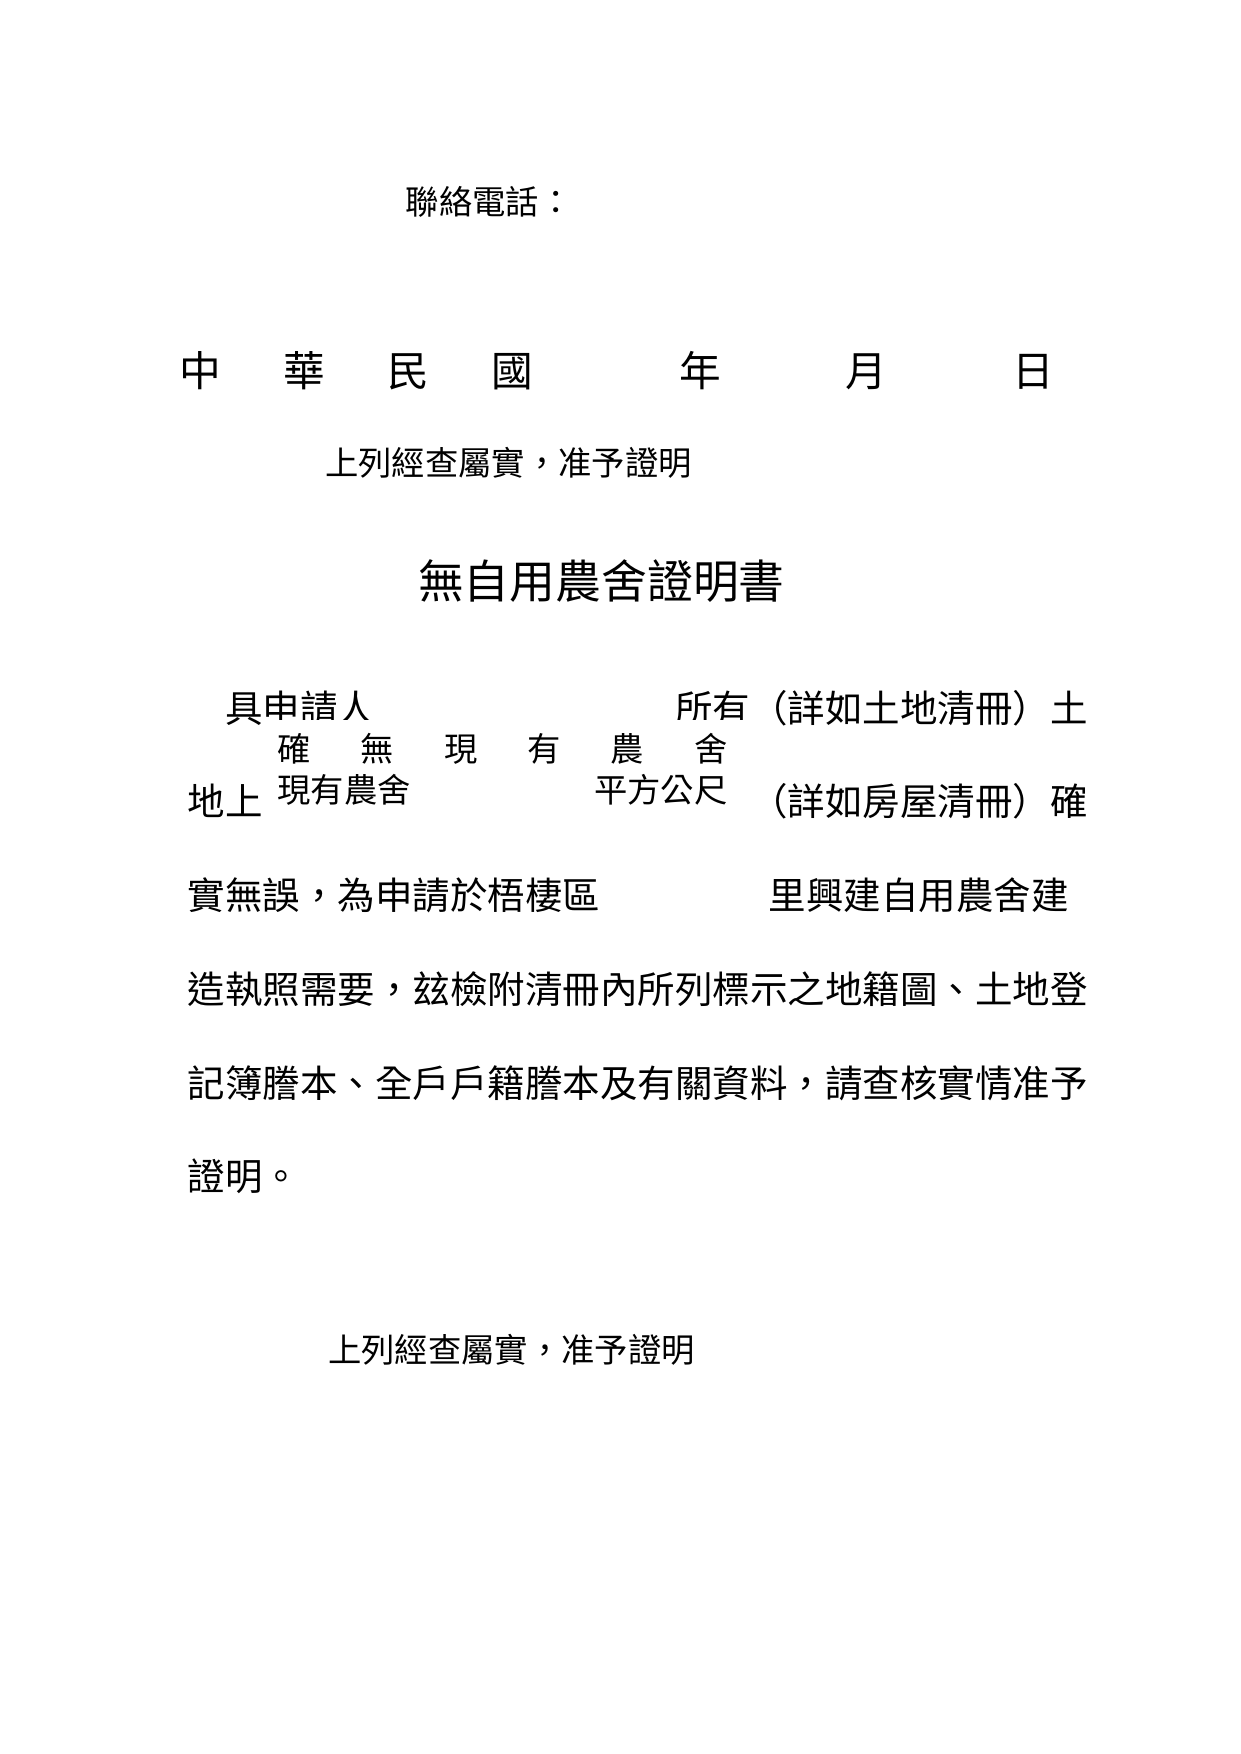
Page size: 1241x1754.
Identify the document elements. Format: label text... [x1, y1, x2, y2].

text 現有農舍 平方公尺 [277, 769, 735, 811]
text 確 無 現 有 農 舍 [277, 728, 735, 769]
text 聯絡電話： [179, 158, 1090, 221]
text 具申請人 所有（詳如土地清冊）土地上 （詳如房屋清冊）確實無誤，為申請於梧棲區 里興建自用農舍建造執照需要，玆檢附清冊內所列標示之地籍圖、土地登記簿謄本、全戶戶籍謄本及有關資料，請查核實情准予證明。 [187, 664, 1090, 1195]
text 中 華 民 國 年 月 日 [179, 327, 1090, 389]
text 上列經查屬實，准予證明 [179, 419, 1090, 482]
text 無自用農舍證明書 [112, 506, 1090, 631]
text 上列經查屬實，准予證明 [187, 1306, 1090, 1369]
